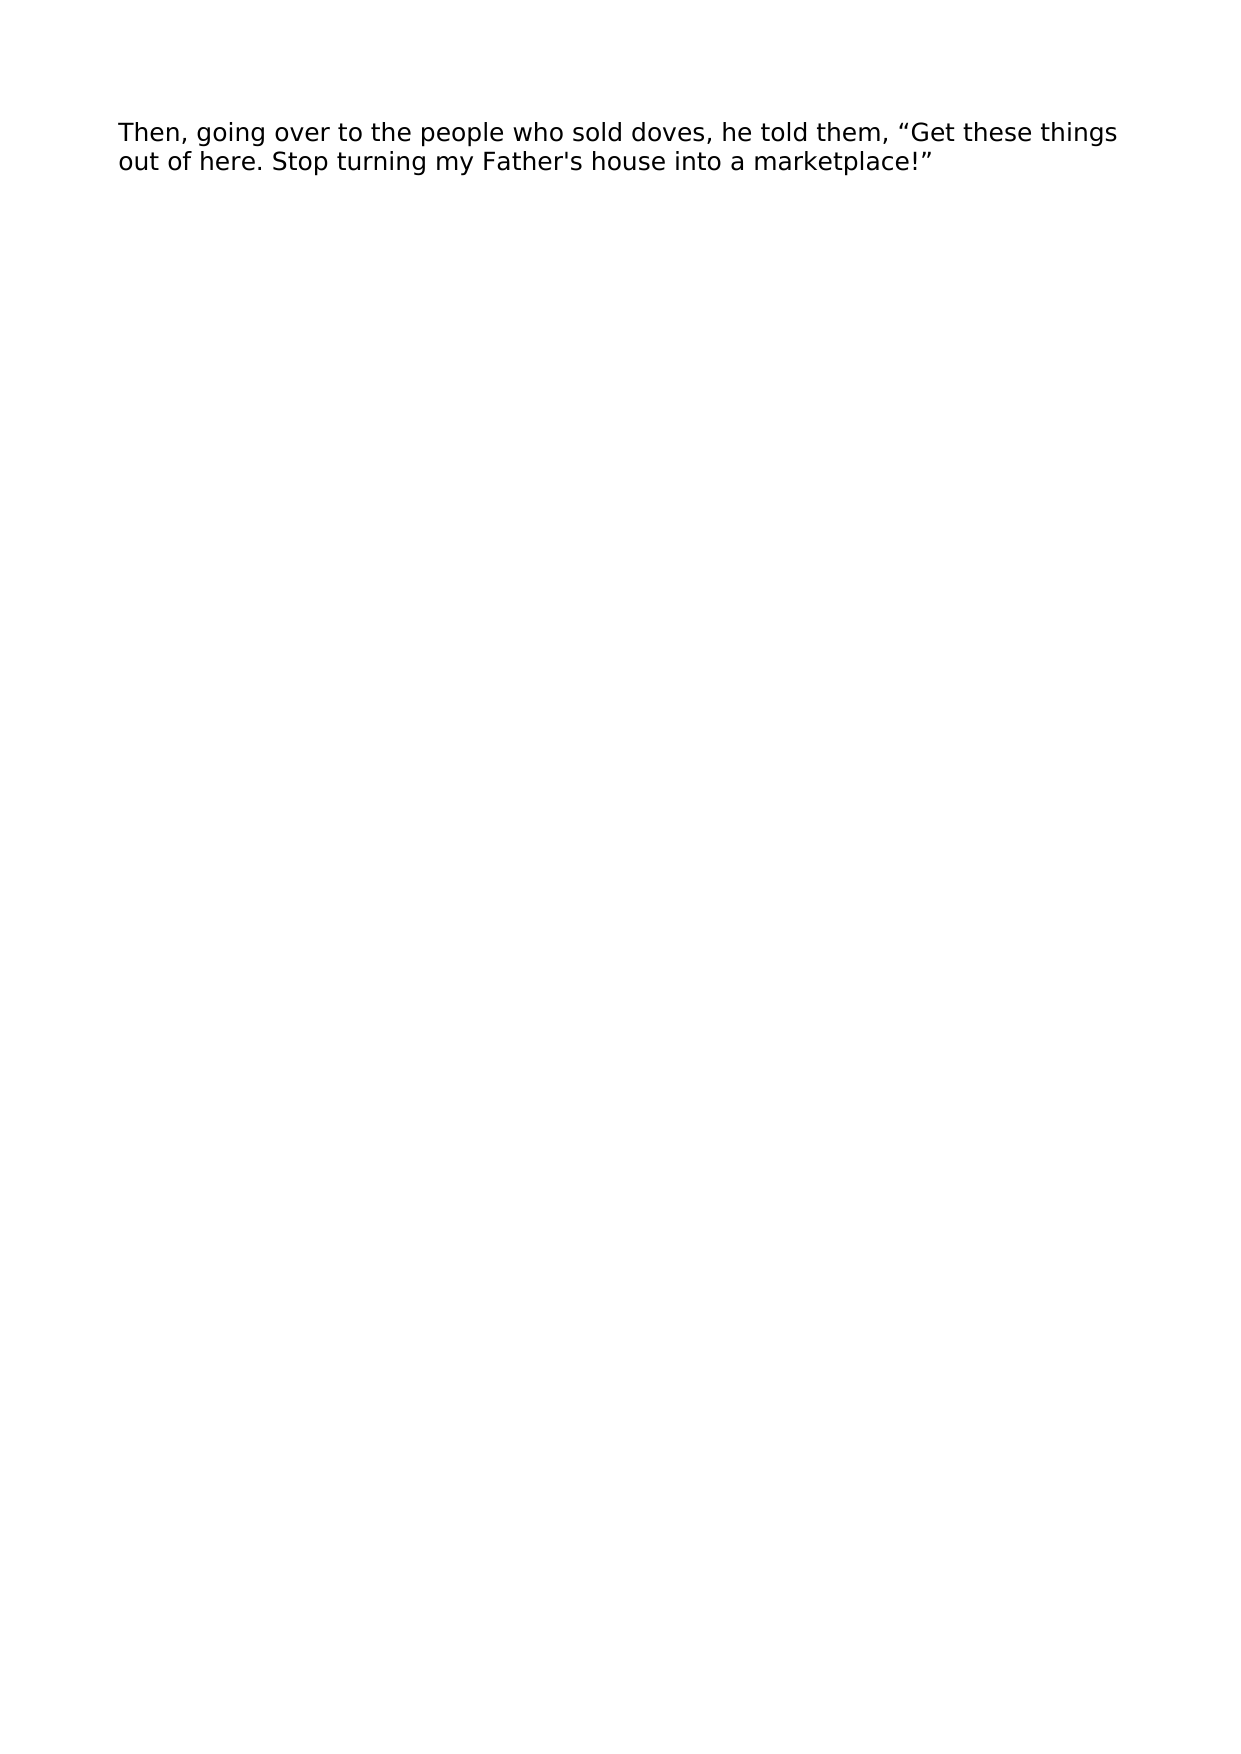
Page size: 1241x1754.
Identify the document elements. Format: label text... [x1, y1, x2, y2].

text Then, going over to the people who sold doves, he told them, “Get these things out of here. Stop turning my Father's house into a marketplace!” [118, 118, 1122, 176]
